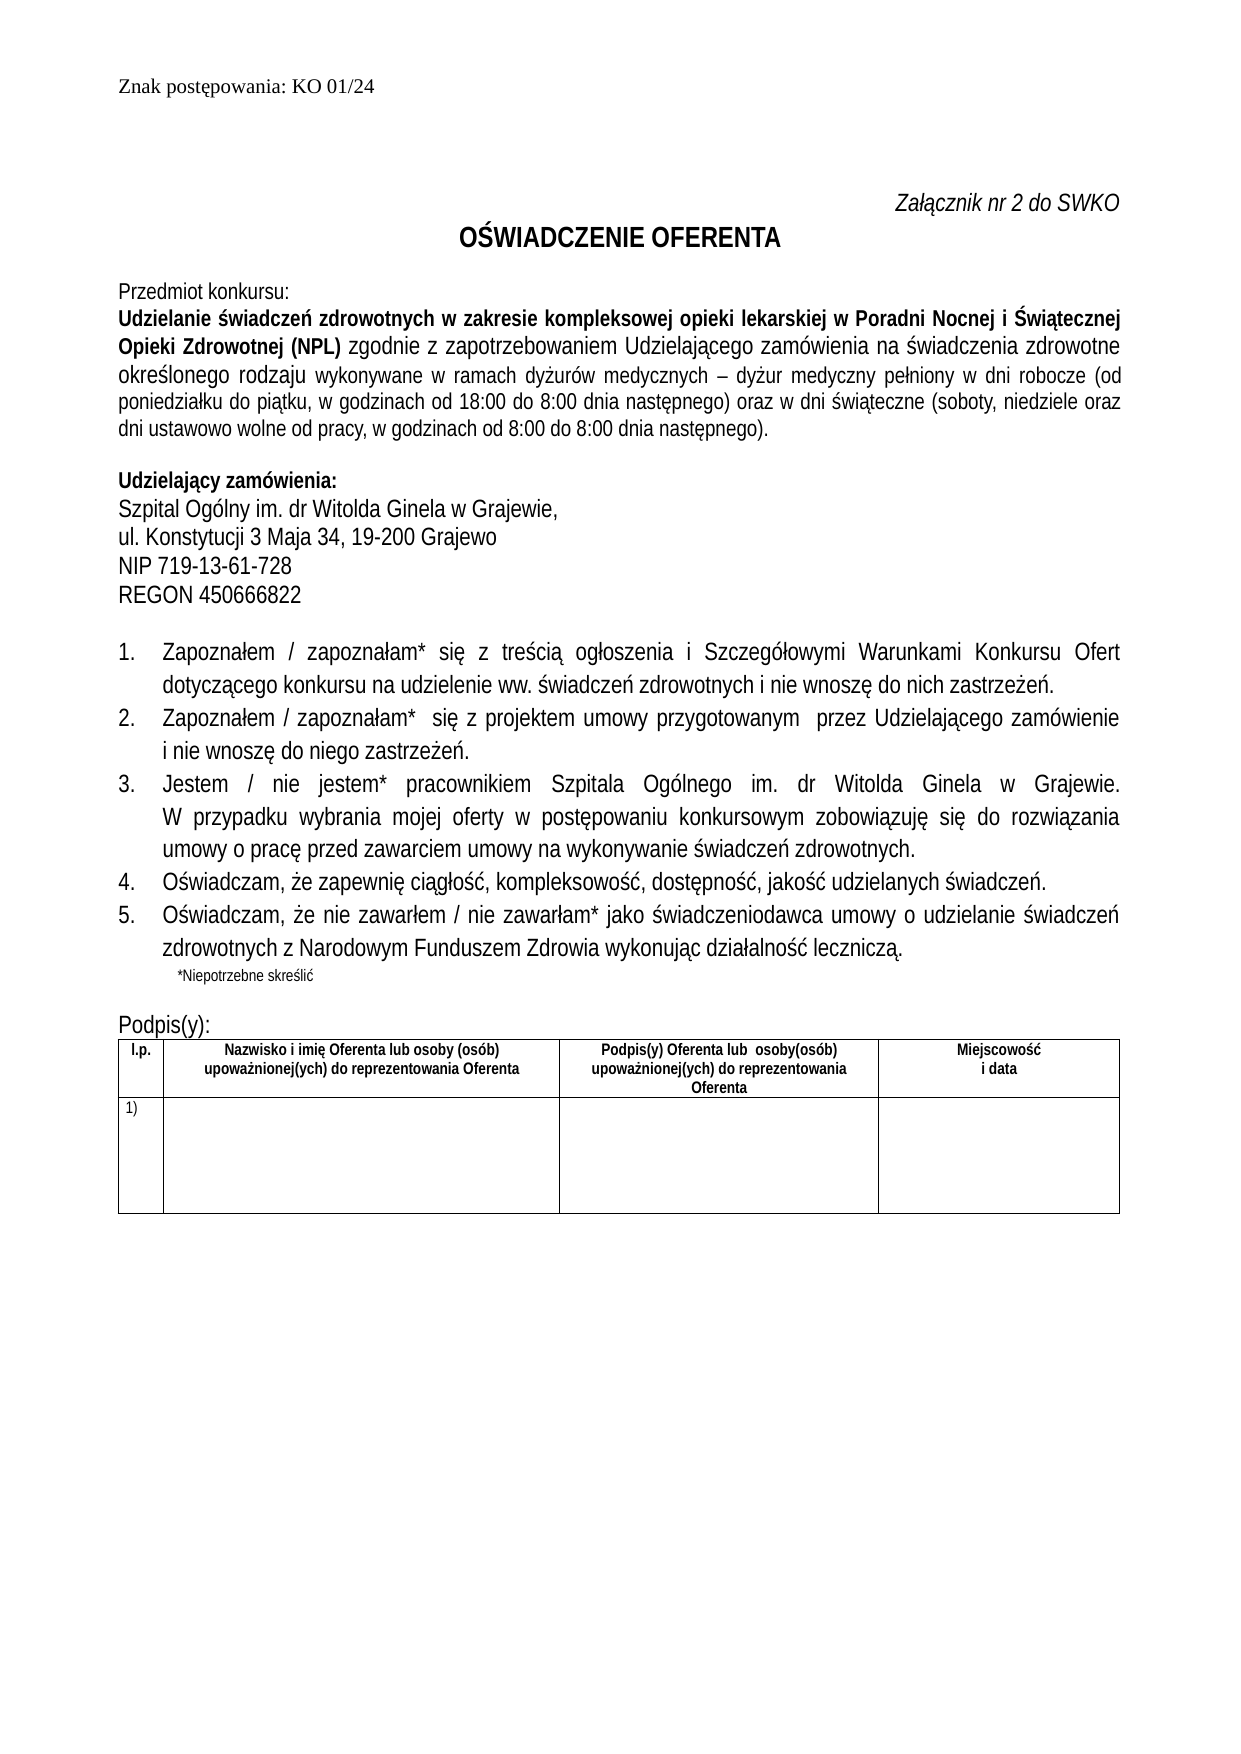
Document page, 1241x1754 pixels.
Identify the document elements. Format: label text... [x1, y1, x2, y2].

table_cell [879, 1098, 1119, 1213]
subtitle Udzielanie świadczeń zdrowotnych w zakresie kompleksowej opieki lekarskiej w Poradni Nocnej i Świątecznej Opieki Zdrowotnej (NPL) zgodnie z zapotrzebowaniem Udzielającego zamówienia na świadczenia zdrowotne określonego rodzaju wykonywane w ramach dyżurów medycznych – dyżur medyczny pełniony w dni robocze (od poniedziałku do piątku, w godzinach od 18:00 do 8:00 dnia następnego) oraz w dni świąteczne (soboty, niedziele oraz dni ustawowo wolne od pracy, w godzinach od 8:00 do 8:00 dnia następnego). [118, 304, 1122, 441]
table_header Miejscowość i data [879, 1040, 1119, 1097]
text OŚWIADCZENIE OFERENTA [118, 221, 1122, 254]
table_header Nazwisko i imię Oferenta lub osoby (osób) upoważnionej(ych) do reprezentowania Oferenta [164, 1040, 559, 1097]
list Oświadczam, że zapewnię ciągłość, kompleksowość, dostępność, jakość udzielanych świadczeń. [118, 867, 1122, 896]
text Udzielający zamówienia: [118, 467, 1122, 494]
text Załącznik nr 2 do SWKO [118, 188, 1122, 216]
table_cell 1) [119, 1098, 163, 1213]
table_cell [560, 1098, 878, 1213]
text REGON 450666822 [118, 579, 1122, 608]
subtitle Przedmiot konkursu: [118, 278, 1122, 304]
table_header l.p. [119, 1040, 163, 1097]
text Szpital Ogólny im. dr Witolda Ginela w Grajewie, [118, 494, 1122, 522]
table_header Podpis(y) Oferenta lub osoby(osób) upoważnionej(ych) do reprezentowania Oferenta [560, 1040, 878, 1097]
list Oświadczam, że nie zawarłem / nie zawarłam* jako świadczeniodawca umowy o udzielanie świadczeń zdrowotnych z Narodowym Funduszem Zdrowia wykonując działalność leczniczą. [118, 900, 1122, 962]
list Zapoznałem / zapoznałam* się z projektem umowy przygotowanym przez Udzielającego zamówienie i nie wnoszę do niego zastrzeżeń. [118, 703, 1122, 764]
text *Niepotrzebne skreślić [118, 966, 1122, 985]
table_cell [164, 1098, 559, 1213]
text Podpis(y): [118, 1010, 1122, 1039]
text NIP 719-13-61-728 [118, 551, 1122, 579]
text ul. Konstytucji 3 Maja 34, 19-200 Grajewo [118, 522, 1122, 551]
list Jestem / nie jestem* pracownikiem Szpitala Ogólnego im. dr Witolda Ginela w Grajewie. W przypadku wybrania mojej oferty w postępowaniu konkursowym zobowiązuję się do rozwiązania umowy o pracę przed zawarciem umowy na wykonywanie świadczeń zdrowotnych. [118, 768, 1122, 863]
list Zapoznałem / zapoznałam* się z treścią ogłoszenia i Szczegółowymi Warunkami Konkursu Ofert dotyczącego konkursu na udzielenie ww. świadczeń zdrowotnych i nie wnoszę do nich zastrzeżeń. [118, 637, 1122, 698]
